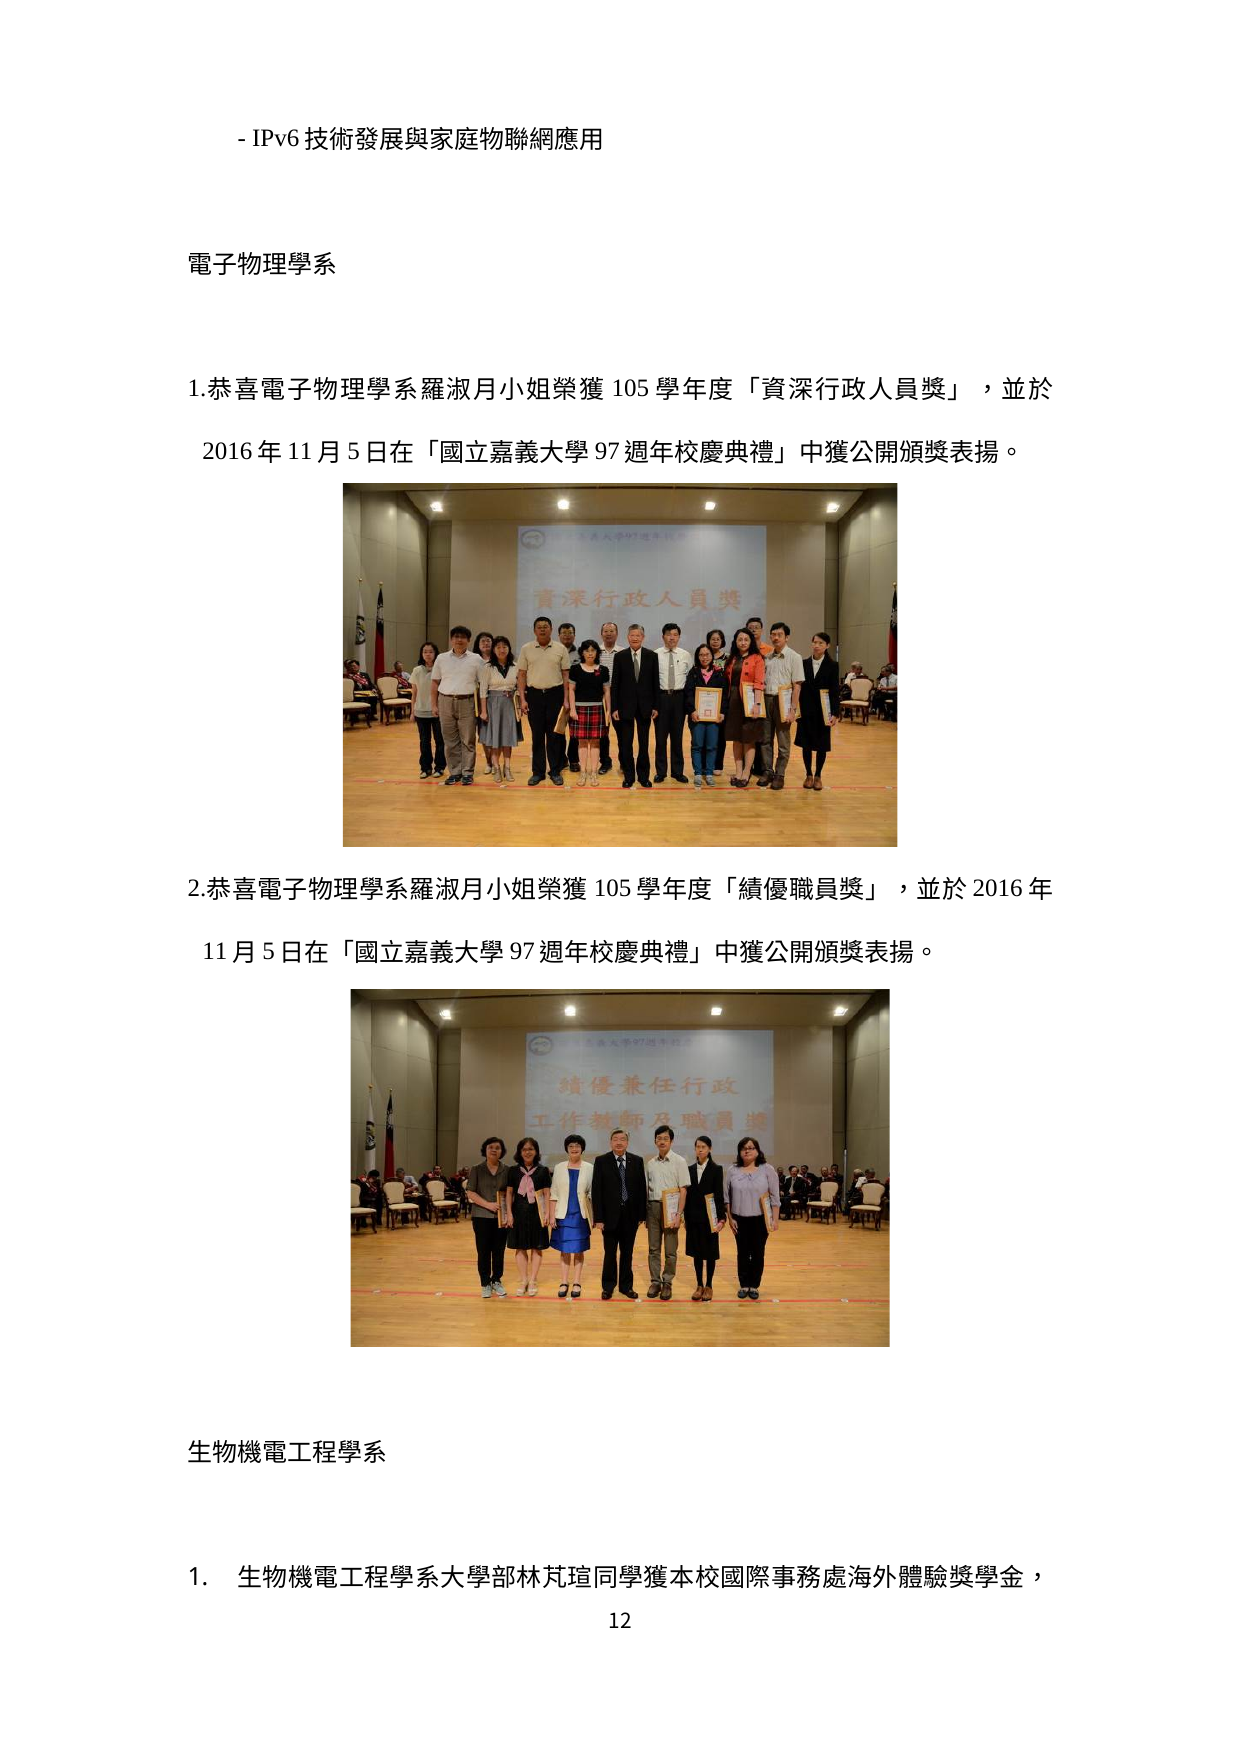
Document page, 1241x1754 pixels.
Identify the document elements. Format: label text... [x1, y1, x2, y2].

text 電子物理學系 [187, 221, 1053, 284]
text - IPv6技術發展與家庭物聯網應用 [187, 96, 1053, 159]
list 生物機電工程學系大學部林芃瑄同學獲本校國際事務處海外體驗獎學金， [187, 1534, 1053, 1596]
text 生物機電工程學系 [187, 1409, 1053, 1471]
text 1.恭喜電子物理學系羅淑月小姐榮獲105學年度「資深行政人員獎」，並於2016年11月5日在「國立嘉義大學97週年校慶典禮」中獲公開頒獎表揚。 [187, 346, 1053, 471]
text 2.恭喜電子物理學系羅淑月小姐榮獲105學年度「績優職員獎」，並於2016年11月5日在「國立嘉義大學97週年校慶典禮」中獲公開頒獎表揚。 [187, 846, 1053, 971]
